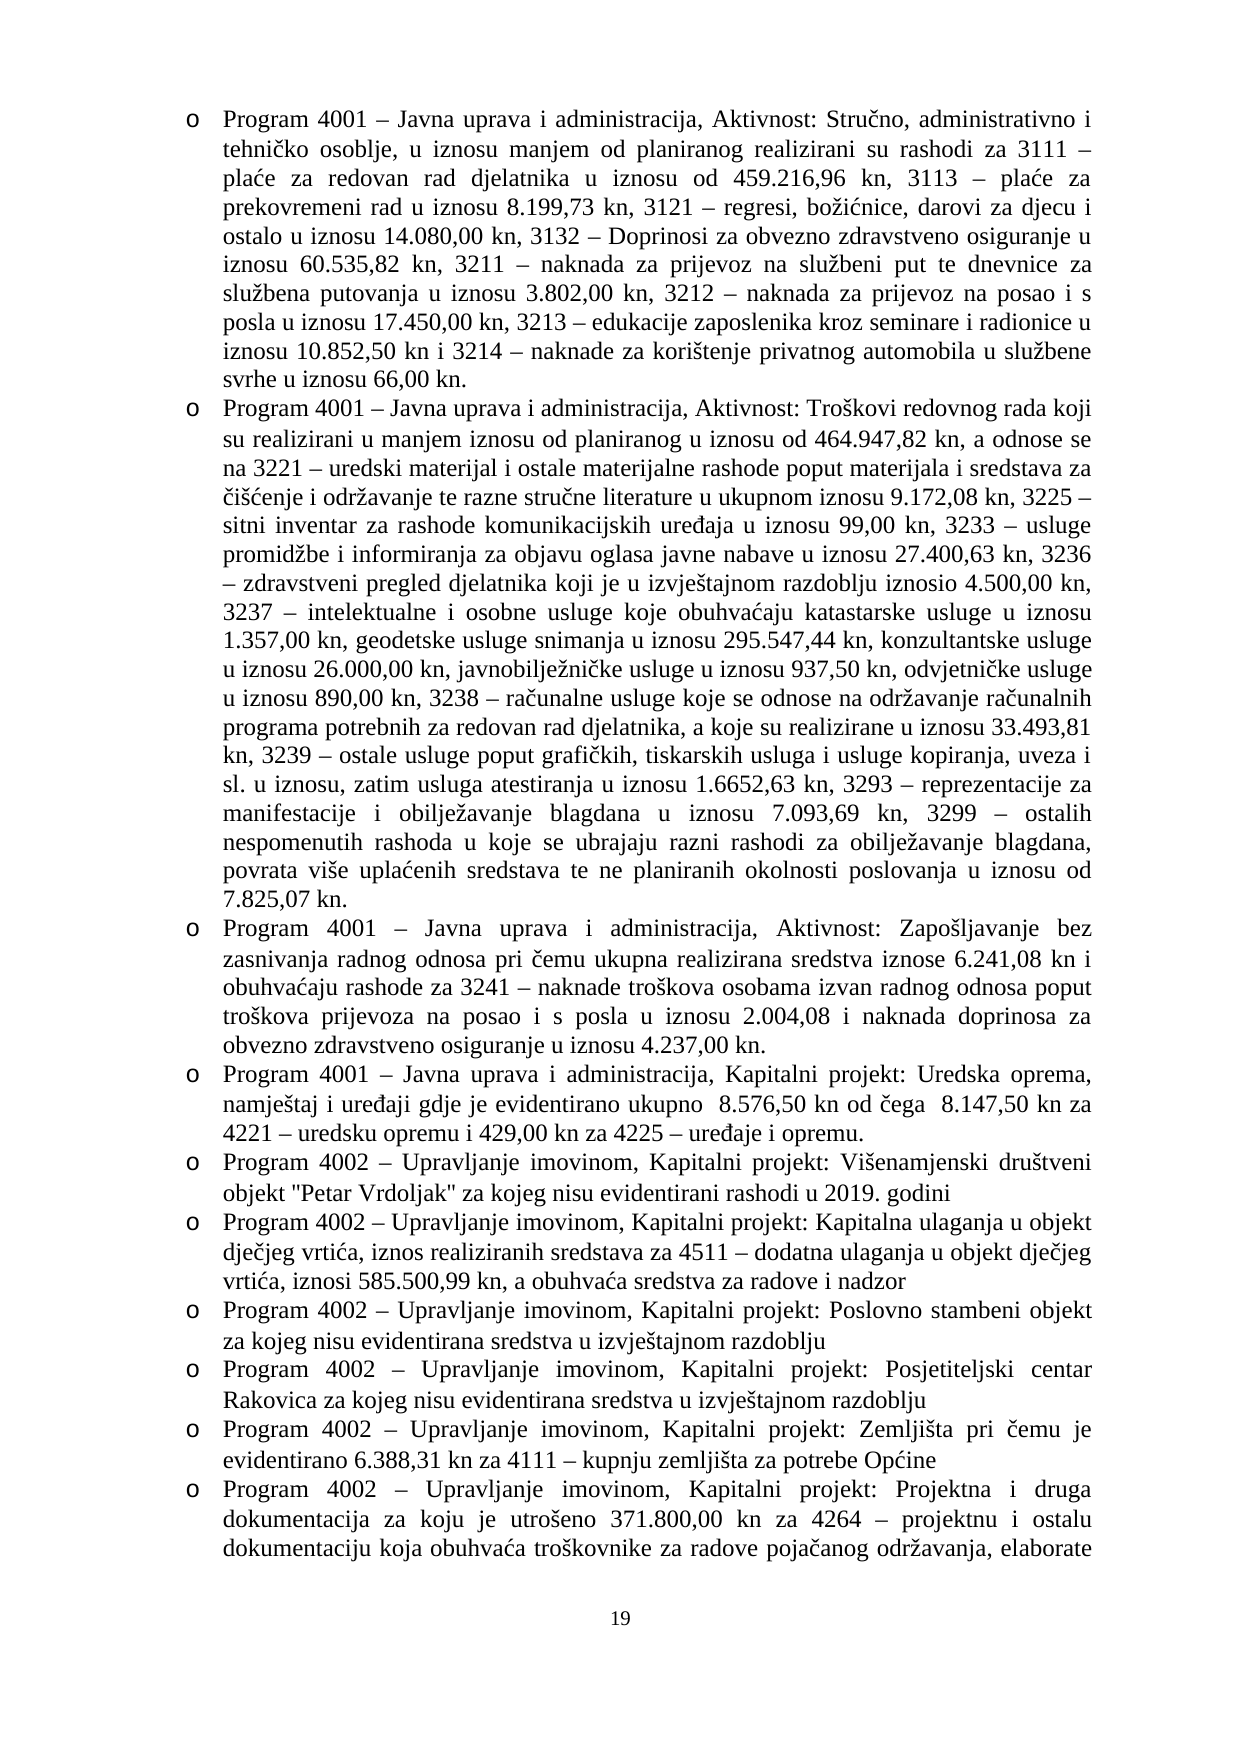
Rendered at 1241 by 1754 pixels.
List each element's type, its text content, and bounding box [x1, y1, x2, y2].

list Program 4002 – Upravljanje imovinom, Kapitalni projekt: Posjetiteljski centar Rakovica za kojeg nisu evidentirana sredstva u izvještajnom razdoblju [185, 1354, 1093, 1414]
list Program 4001 – Javna uprava i administracija, Aktivnost: Troškovi redovnog rada koji su realizirani u manjem iznosu od planiranog u iznosu od 464.947,82 kn, a odnose se na 3221 – uredski materijal i ostale materijalne rashode poput materijala i sredstava za čišćenje i održavanje te razne stručne literature u ukupnom iznosu 9.172,08 kn, 3225 – sitni inventar za rashode komunikacijskih uređaja u iznosu 99,00 kn, 3233 – usluge promidžbe i informiranja za objavu oglasa javne nabave u iznosu 27.400,63 kn, 3236 – zdravstveni pregled djelatnika koji je u izvještajnom razdoblju iznosio 4.500,00 kn, 3237 – intelektualne i osobne usluge koje obuhvaćaju katastarske usluge u iznosu 1.357,00 kn, geodetske usluge snimanja u iznosu 295.547,44 kn, konzultantske usluge u iznosu 26.000,00 kn, javnobilježničke usluge u iznosu 937,50 kn, odvjetničke usluge u iznosu 890,00 kn, 3238 – računalne usluge koje se odnose na održavanje računalnih programa potrebnih za redovan rad djelatnika, a koje su realizirane u iznosu 33.493,81 kn, 3239 – ostale usluge poput grafičkih, tiskarskih usluga i usluge kopiranja, uveza i sl. u iznosu, zatim usluga atestiranja u iznosu 1.6652,63 kn, 3293 – reprezentacije za manifestacije i obilježavanje blagdana u iznosu 7.093,69 kn, 3299 – ostalih nespomenutih rashoda u koje se ubrajaju razni rashodi za obilježavanje blagdana, povrata više uplaćenih sredstava te ne planiranih okolnosti poslovanja u iznosu od 7.825,07 kn. [185, 393, 1093, 913]
list Program 4001 – Javna uprava i administracija, Aktivnost: Zapošljavanje bez zasnivanja radnog odnosa pri čemu ukupna realizirana sredstva iznose 6.241,08 kn i obuhvaćaju rashode za 3241 – naknade troškova osobama izvan radnog odnosa poput troškova prijevoza na posao i s posla u iznosu 2.004,08 i naknada doprinosa za obvezno zdravstveno osiguranje u iznosu 4.237,00 kn. [185, 913, 1093, 1059]
list Program 4002 – Upravljanje imovinom, Kapitalni projekt: Višenamjenski društveni objekt ''Petar Vrdoljak'' za kojeg nisu evidentirani rashodi u 2019. godini [185, 1147, 1093, 1207]
list Program 4002 – Upravljanje imovinom, Kapitalni projekt: Zemljišta pri čemu je evidentirano 6.388,31 kn za 4111 – kupnju zemljišta za potrebe Općine [185, 1414, 1093, 1474]
list Program 4002 – Upravljanje imovinom, Kapitalni projekt: Projektna i druga dokumentacija za koju je utrošeno 371.800,00 kn za 4264 – projektnu i ostalu dokumentaciju koja obuhvaća troškovnike za radove pojačanog održavanja, elaborate [185, 1474, 1093, 1562]
list Program 4002 – Upravljanje imovinom, Kapitalni projekt: Poslovno stambeni objekt za kojeg nisu evidentirana sredstva u izvještajnom razdoblju [185, 1295, 1093, 1354]
list Program 4001 – Javna uprava i administracija, Aktivnost: Stručno, administrativno i tehničko osoblje, u iznosu manjem od planiranog realizirani su rashodi za 3111 – plaće za redovan rad djelatnika u iznosu od 459.216,96 kn, 3113 – plaće za prekovremeni rad u iznosu 8.199,73 kn, 3121 – regresi, božićnice, darovi za djecu i ostalo u iznosu 14.080,00 kn, 3132 – Doprinosi za obvezno zdravstveno osiguranje u iznosu 60.535,82 kn, 3211 – naknada za prijevoz na službeni put te dnevnice za službena putovanja u iznosu 3.802,00 kn, 3212 – naknada za prijevoz na posao i s posla u iznosu 17.450,00 kn, 3213 – edukacije zaposlenika kroz seminare i radionice u iznosu 10.852,50 kn i 3214 – naknade za korištenje privatnog automobila u službene svrhe u iznosu 66,00 kn. [185, 104, 1093, 393]
list Program 4001 – Javna uprava i administracija, Kapitalni projekt: Uredska oprema, namještaj i uređaji gdje je evidentirano ukupno 8.576,50 kn od čega 8.147,50 kn za 4221 – uredsku opremu i 429,00 kn za 4225 – uređaje i opremu. [185, 1059, 1093, 1147]
list Program 4002 – Upravljanje imovinom, Kapitalni projekt: Kapitalna ulaganja u objekt dječjeg vrtića, iznos realiziranih sredstava za 4511 – dodatna ulaganja u objekt dječjeg vrtića, iznosi 585.500,99 kn, a obuhvaća sredstva za radove i nadzor [185, 1207, 1093, 1295]
